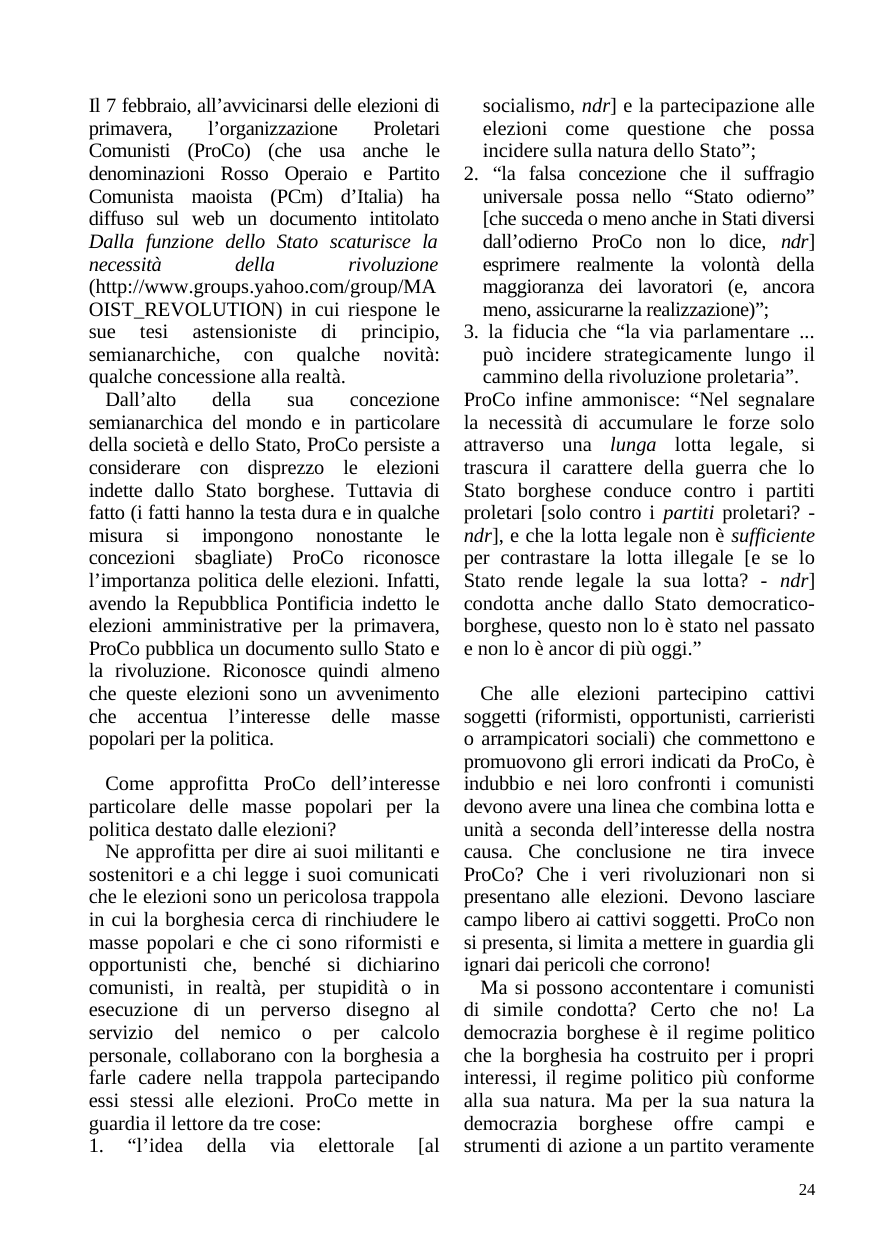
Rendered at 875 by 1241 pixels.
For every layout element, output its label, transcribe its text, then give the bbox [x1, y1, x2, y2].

text socialismo, ndr] e la partecipazione alle elezioni come questione che possa incidere sulla natura dello Stato”; [463, 94, 815, 162]
text ProCo infine ammonisce: “Nel segnalare la necessità di accumulare le forze solo attraverso una lunga lotta legale, si trascura il carattere della guerra che lo Stato borghese conduce contro i partiti proletari [solo contro i partiti proletari? - ndr], e che la lotta legale non è sufficiente per contrastare la lotta illegale [e se lo Stato rende legale la sua lotta? - ndr] condotta anche dallo Stato democratico-borghese, questo non lo è stato nel passato e non lo è ancor di più oggi.” [463, 388, 815, 659]
text Ne approfitta per dire ai suoi militanti e sostenitori e a chi legge i suoi comunicati che le elezioni sono un pericolosa trappola in cui la borghesia cerca di rinchiudere le masse popolari e che ci sono riformisti e opportunisti che, benché si dichiarino comunisti, in realtà, per stupidità o in esecuzione di un perverso disegno al servizio del nemico o per calcolo personale, collaborano con la borghesia a farle cadere nella trappola partecipando essi stessi alle elezioni. ProCo mette in guardia il lettore da tre cose: [88, 840, 440, 1134]
text 2. “la falsa concezione che il suffragio universale possa nello “Stato odierno” [che succeda o meno anche in Stati diversi dall’odierno ProCo non lo dice, ndr] esprimere realmente la volontà della maggioranza dei lavoratori (e, ancora meno, assicurarne la realizzazione)”; [463, 162, 815, 321]
text Come approfitta ProCo dell’interesse particolare delle masse popolari per la politica destato dalle elezioni? [88, 773, 440, 840]
text Che alle elezioni partecipino cattivi soggetti (riformisti, opportunisti, carrieristi o arrampicatori sociali) che commettono e promuovono gli errori indicati da ProCo, è indubbio e nei loro confronti i comunisti devono avere una linea che combina lotta e unità a seconda dell’interesse della nostra causa. Che conclusione ne tira invece ProCo? Che i veri rivoluzionari non si presentano alle elezioni. Devono lasciare campo libero ai cattivi soggetti. ProCo non si presenta, si limita a mettere in guardia gli ignari dai pericoli che corrono! [463, 682, 815, 976]
text 1. “l’idea della via elettorale [al [88, 1134, 440, 1157]
text 3. la fiducia che “la via parlamentare ... può incidere strategicamente lungo il cammino della rivoluzione proletaria”. [463, 321, 815, 388]
text Il 7 febbraio, all’avvicinarsi delle elezioni di primavera, l’organizzazione Proletari Comunisti (ProCo) (che usa anche le denominazioni Rosso Operaio e Partito Comunista maoista (PCm) d’Italia) ha diffuso sul web un documento intitolato Dalla funzione dello Stato scaturisce la necessità della rivoluzione (http://www.groups.yahoo.com/group/MAOIST_REVOLUTION) in cui riespone le sue tesi astensioniste di principio, semianarchiche, con qualche novità: qualche concessione alla realtà. [88, 94, 440, 388]
text Ma si possono accontentare i comunisti di simile condotta? Certo che no! La democrazia borghese è il regime politico che la borghesia ha costruito per i propri interessi, il regime politico più conforme alla sua natura. Ma per la sua natura la democrazia borghese offre campi e strumenti di azione a un partito veramente [463, 976, 815, 1157]
text Dall’alto della sua concezione semianarchica del mondo e in particolare della società e dello Stato, ProCo persiste a considerare con disprezzo le elezioni indette dallo Stato borghese. Tuttavia di fatto (i fatti hanno la testa dura e in qualche misura si impongono nonostante le concezioni sbagliate) ProCo riconosce l’importanza politica delle elezioni. Infatti, avendo la Repubblica Pontificia indetto le elezioni amministrative per la primavera, ProCo pubblica un documento sullo Stato e la rivoluzione. Riconosce quindi almeno che queste elezioni sono un avvenimento che accentua l’interesse delle masse popolari per la politica. [88, 388, 440, 750]
